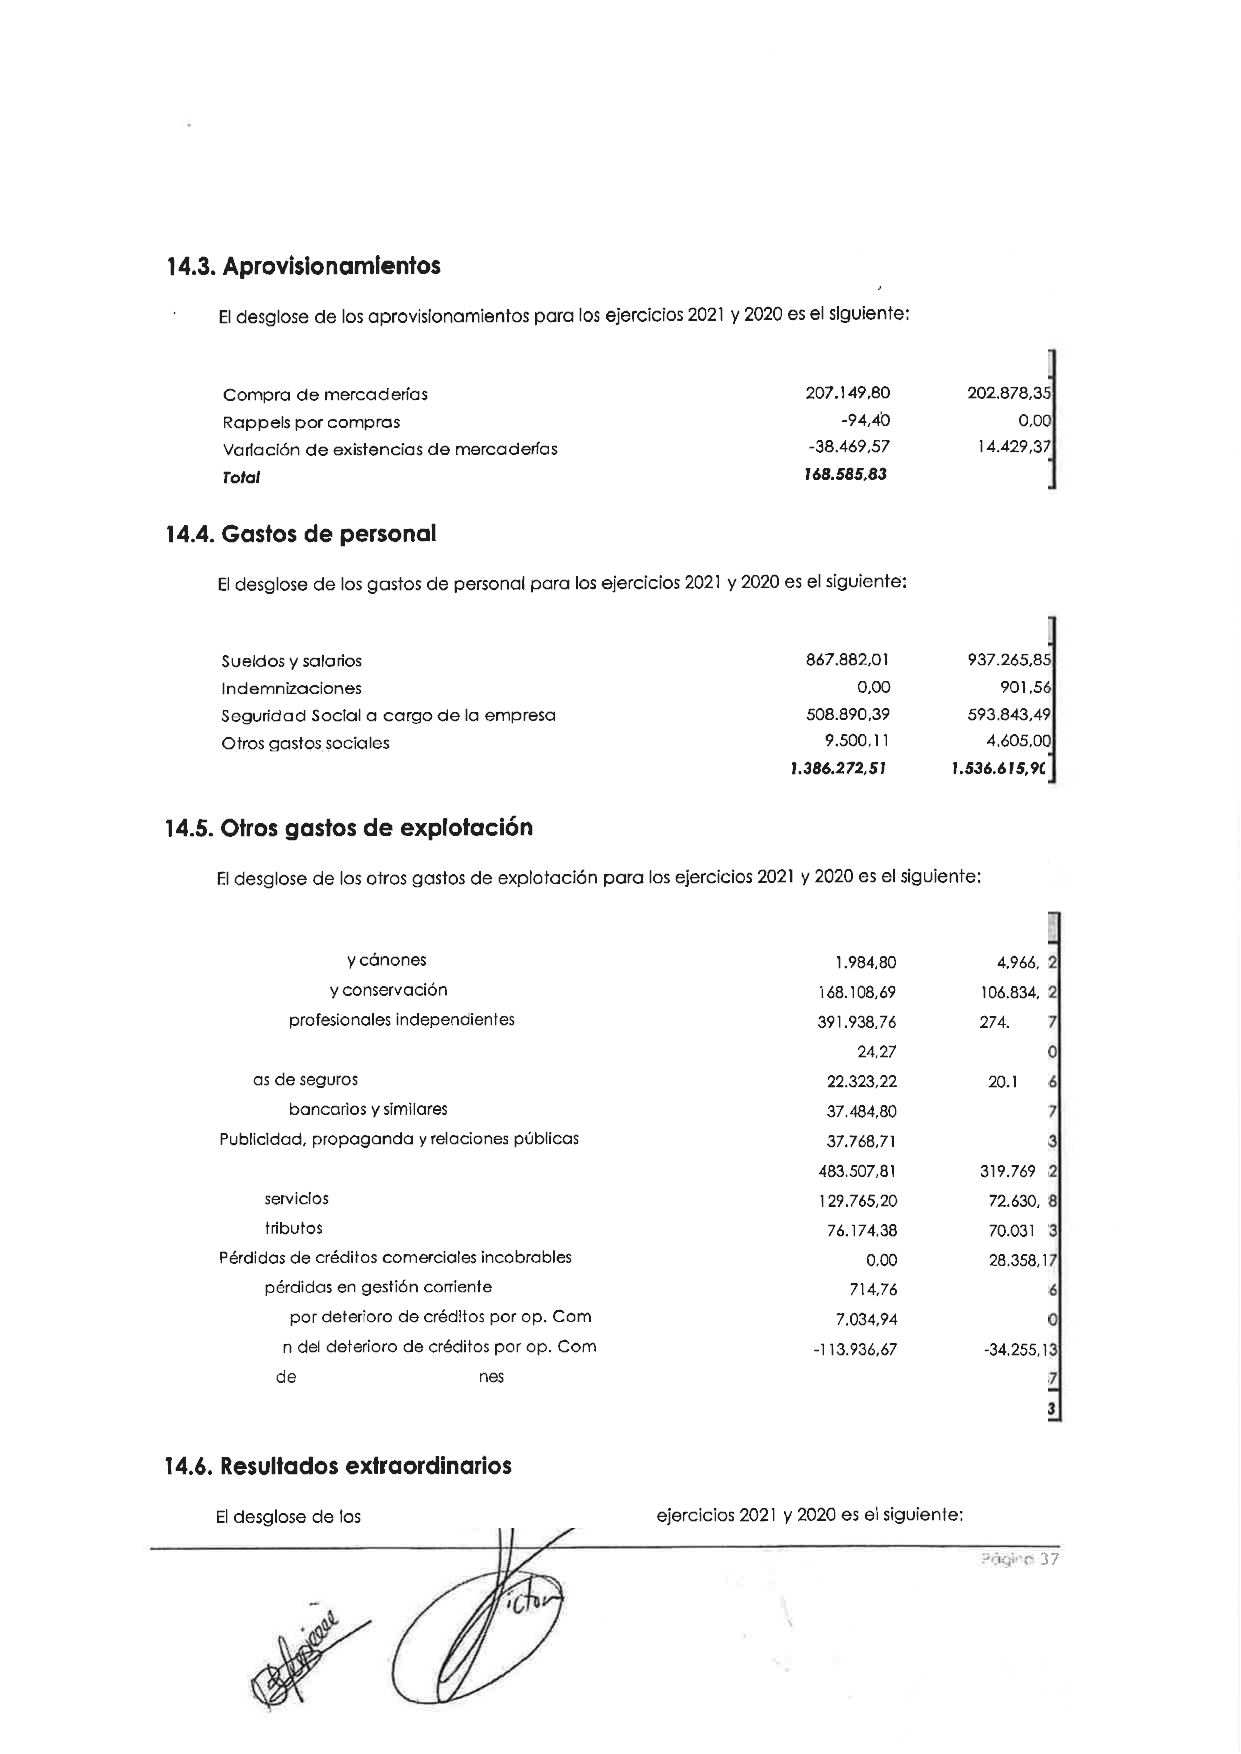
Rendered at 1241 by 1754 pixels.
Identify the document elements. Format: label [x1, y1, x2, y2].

picture [143, 47, 1241, 1752]
